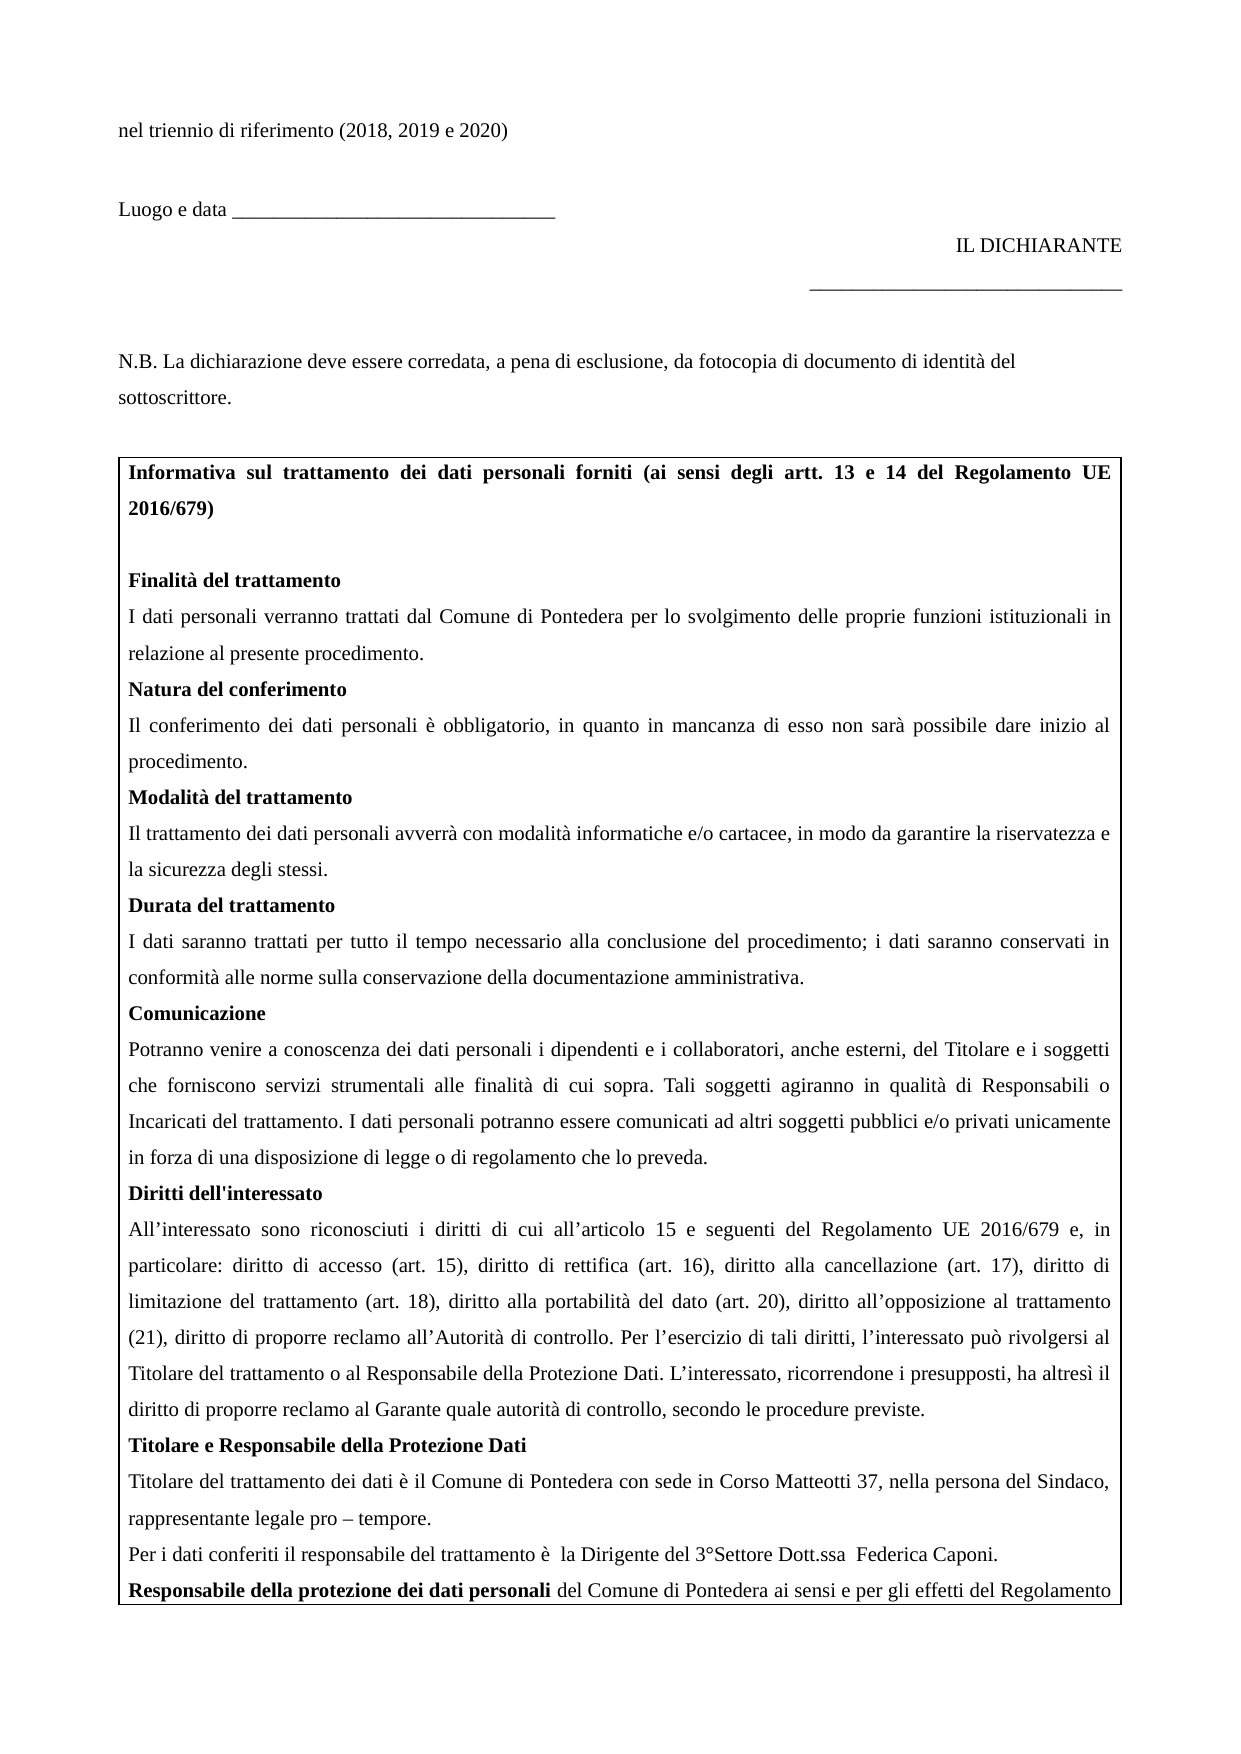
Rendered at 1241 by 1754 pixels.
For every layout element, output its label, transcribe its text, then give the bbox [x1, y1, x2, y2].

text Per i dati conferiti il responsabile del trattamento è la Dirigente del 3°Settore Dott.ssa Federica Caponi. [120, 1538, 1120, 1566]
text Il conferimento dei dati personali è obbligatorio, in quanto in mancanza di esso non sarà possibile dare inizio al procedimento. [120, 709, 1120, 773]
text ______________________________ [118, 269, 1122, 293]
text Modalità del trattamento [120, 781, 1120, 809]
text I dati saranno trattati per tutto il tempo necessario alla conclusione del procedimento; i dati saranno conservati in conformità alle norme sulla conservazione della documentazione amministrativa. [120, 925, 1120, 989]
text IL DICHIARANTE [118, 233, 1122, 257]
text Diritti dell'interessato [120, 1177, 1120, 1205]
text Durata del trattamento [120, 889, 1120, 917]
text Luogo e data _______________________________ [118, 197, 1122, 221]
text Potranno venire a conoscenza dei dati personali i dipendenti e i collaboratori, anche esterni, del Titolare e i soggetti che forniscono servizi strumentali alle finalità di cui sopra. Tali soggetti agiranno in qualità di Responsabili o Incaricati del trattamento. I dati personali potranno essere comunicati ad altri soggetti pubblici e/o privati unicamente in forza di una disposizione di legge o di regolamento che lo preveda. [120, 1033, 1120, 1169]
text Il trattamento dei dati personali avverrà con modalità informatiche e/o cartacee, in modo da garantire la riservatezza e la sicurezza degli stessi. [120, 817, 1120, 881]
text Informativa sul trattamento dei dati personali forniti (ai sensi degli artt. 13 e 14 del Regolamento UE 2016/679) [120, 458, 1120, 520]
text Titolare del trattamento dei dati è il Comune di Pontedera con sede in Corso Matteotti 37, nella persona del Sindaco, rappresentante legale pro – tempore. [120, 1466, 1120, 1529]
text Natura del conferimento [120, 673, 1120, 701]
text I dati personali verranno trattati dal Comune di Pontedera per lo svolgimento delle proprie funzioni istituzionali in relazione al presente procedimento. [120, 601, 1120, 664]
text Finalità del trattamento [120, 565, 1120, 592]
text N.B. La dichiarazione deve essere corredata, a pena di esclusione, da fotocopia di documento di identità del sottoscrittore. [118, 348, 1122, 409]
text All’interessato sono riconosciuti i diritti di cui all’articolo 15 e seguenti del Regolamento UE 2016/679 e, in particolare: diritto di accesso (art. 15), diritto di rettifica (art. 16), diritto alla cancellazione (art. 17), diritto di limitazione del trattamento (art. 18), diritto alla portabilità del dato (art. 20), diritto all’opposizione al trattamento (21), diritto di proporre reclamo all’Autorità di controllo. Per l’esercizio di tali diritti, l’interessato può rivolgersi al Titolare del trattamento o al Responsabile della Protezione Dati. L’interessato, ricorrendone i presupposti, ha altresì il diritto di proporre reclamo al Garante quale autorità di controllo, secondo le procedure previste. [120, 1213, 1120, 1421]
text Comunicazione [120, 997, 1120, 1025]
text Responsabile della protezione dei dati personali del Comune di Pontedera ai sensi e per gli effetti del Regolamento [120, 1574, 1120, 1604]
list nel triennio di riferimento (2018, 2019 e 2020) [118, 118, 1122, 142]
text Titolare e Responsabile della Protezione Dati [120, 1430, 1120, 1457]
